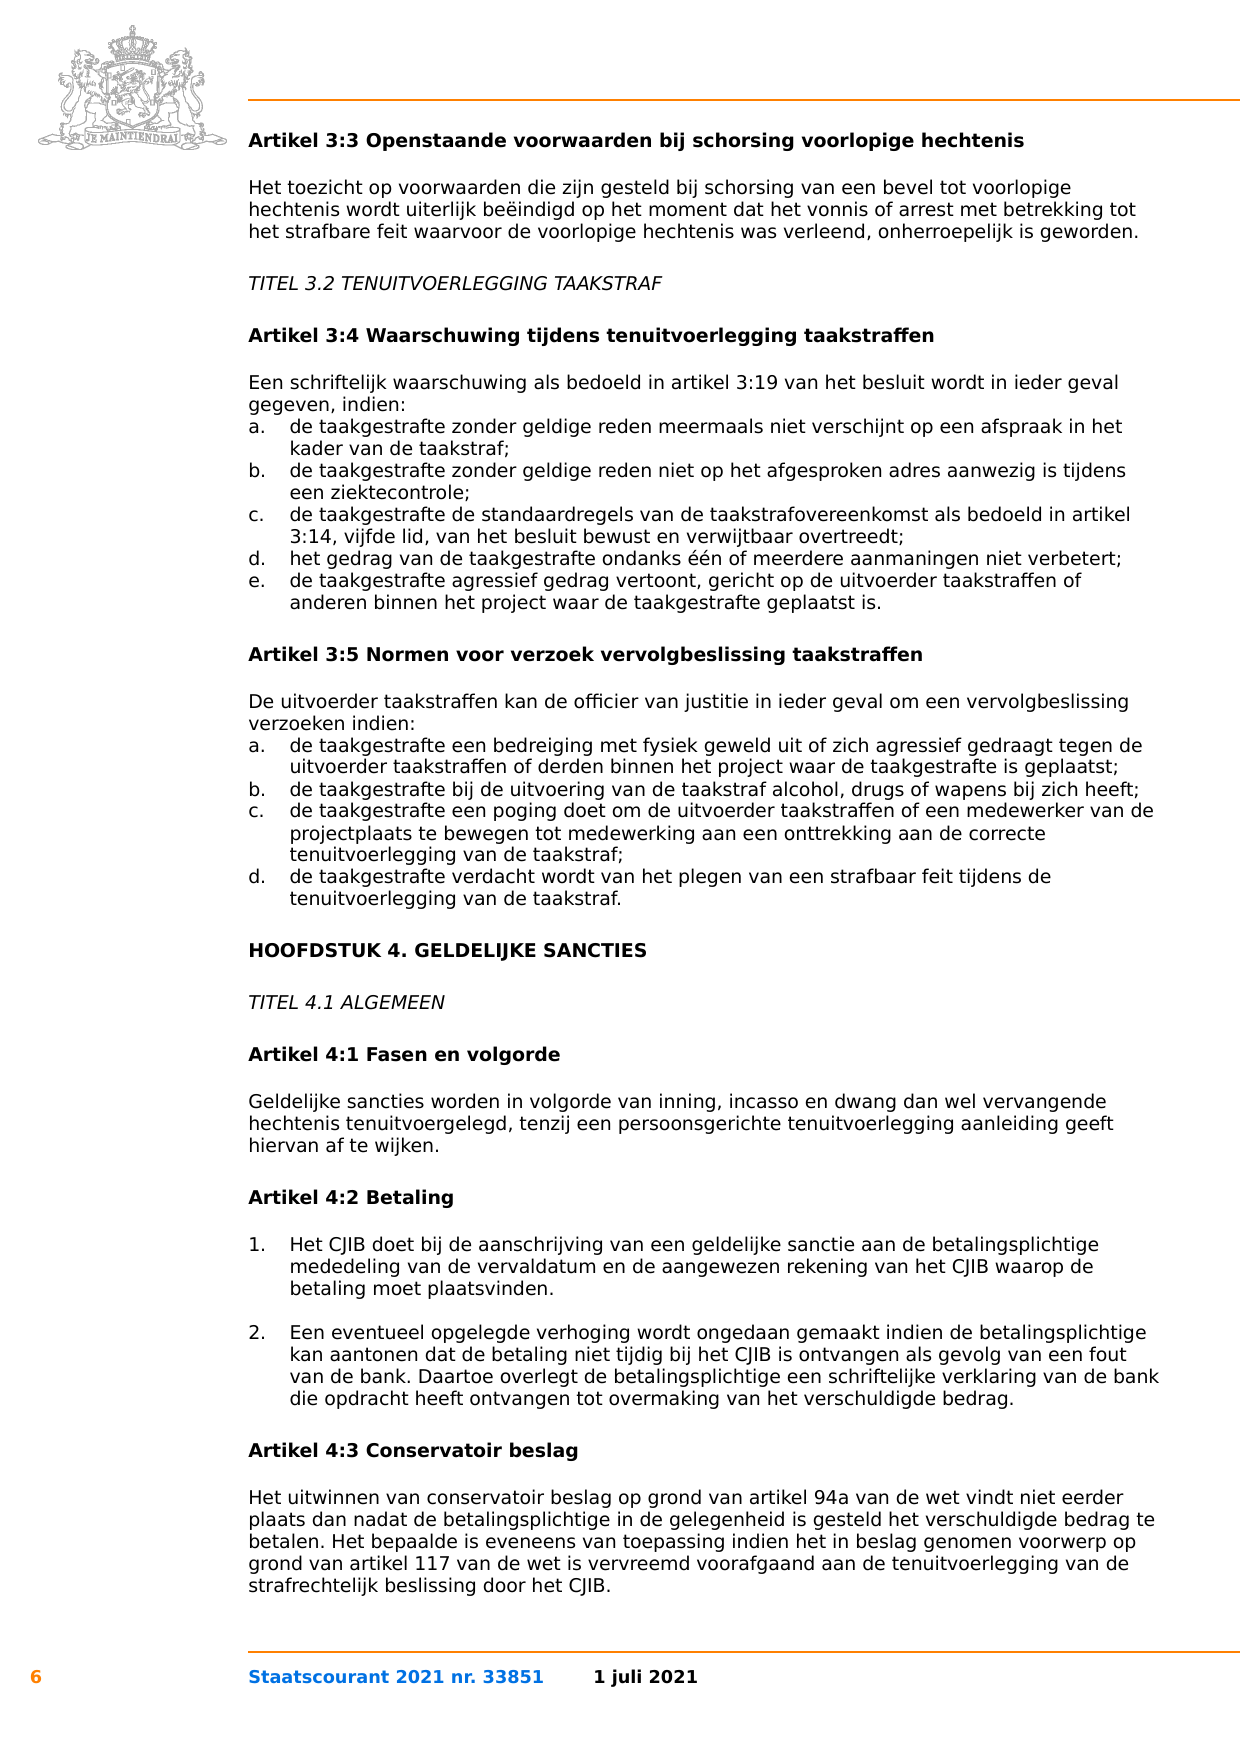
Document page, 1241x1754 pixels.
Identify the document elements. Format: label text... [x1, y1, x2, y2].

subtitle TITEL 3.2 TENUITVOERLEGGING TAAKSTRAF [248, 273, 1163, 295]
text d. de taakgestrafte verdacht wordt van het plegen van een strafbaar feit tijdens de tenuitvoerlegging van de taakstraf. [248, 866, 1163, 910]
text Het uitwinnen van conservatoir beslag op grond van artikel 94a van de wet vindt niet eerder plaats dan nadat de betalingsplichtige in de gelegenheid is gesteld het verschuldigde bedrag te betalen. Het bepaalde is eveneens van toepassing indien het in beslag genomen voorwerp op grond van artikel 117 van de wet is vervreemd voorafgaand aan de tenuitvoerlegging van de strafrechtelijk beslissing door het CJIB. [248, 1487, 1163, 1597]
text c. de taakgestrafte een poging doet om de uitvoerder taakstraffen of een medewerker van de projectplaats te bewegen tot medewerking aan een onttrekking aan de correcte tenuitvoerlegging van de taakstraf; [248, 800, 1163, 866]
text e. de taakgestrafte agressief gedrag vertoont, gericht op de uitvoerder taakstraffen of anderen binnen het project waar de taakgestrafte geplaatst is. [248, 569, 1163, 613]
subtitle Artikel 4:1 Fasen en volgorde [248, 1044, 1163, 1066]
text Het toezicht op voorwaarden die zijn gesteld bij schorsing van een bevel tot voorlopige hechtenis wordt uiterlijk beëindigd op het moment dat het vonnis of arrest met betrekking tot het strafbare feit waarvoor de voorlopige hechtenis was verleend, onherroepelijk is geworden. [248, 177, 1163, 243]
text c. de taakgestrafte de standaardregels van de taakstrafovereenkomst als bedoeld in artikel 3:14, vijfde lid, van het besluit bewust en verwijtbaar overtreedt; [248, 504, 1163, 548]
picture [38, 25, 227, 150]
subtitle Artikel 3:4 Waarschuwing tijdens tenuitvoerlegging taakstraffen [248, 325, 1163, 347]
text d. het gedrag van de taakgestrafte ondanks één of meerdere aanmaningen niet verbetert; [248, 548, 1163, 569]
subtitle Artikel 3:5 Normen voor verzoek vervolgbeslissing taakstraffen [248, 643, 1163, 666]
text a. de taakgestrafte zonder geldige reden meermaals niet verschijnt op een afspraak in het kader van de taakstraf; [248, 416, 1163, 460]
text 2. Een eventueel opgelegde verhoging wordt ongedaan gemaakt indien de betalingsplichtige kan aantonen dat de betaling niet tijdig bij het CJIB is ontvangen als gevolg van een fout van de bank. Daartoe overlegt de betalingsplichtige een schriftelijke verklaring van de bank die opdracht heeft ontvangen tot overmaking van het verschuldigde bedrag. [248, 1322, 1163, 1410]
text b. de taakgestrafte bij de uitvoering van de taakstraf alcohol, drugs of wapens bij zich heeft; [248, 778, 1163, 800]
text De uitvoerder taakstraffen kan de officier van justitie in ieder geval om een vervolgbeslissing verzoeken indien: [248, 691, 1163, 734]
text 1. Het CJIB doet bij de aanschrijving van een geldelijke sanctie aan de betalingsplichtige mededeling van de vervaldatum en de aangewezen rekening van het CJIB waarop de betaling moet plaatsvinden. [248, 1234, 1163, 1300]
subtitle Artikel 4:2 Betaling [248, 1187, 1163, 1209]
subtitle TITEL 4.1 ALGEMEEN [248, 992, 1163, 1014]
subtitle HOOFDSTUK 4. GELDELIJKE SANCTIES [248, 940, 1163, 962]
text Geldelijke sancties worden in volgorde van inning, incasso en dwang dan wel vervangende hechtenis tenuitvoergelegd, tenzij een persoonsgerichte tenuitvoerlegging aanleiding geeft hiervan af te wijken. [248, 1091, 1163, 1157]
text Een schriftelijk waarschuwing als bedoeld in artikel 3:19 van het besluit wordt in ieder geval gegeven, indien: [248, 372, 1163, 416]
subtitle Artikel 4:3 Conservatoir beslag [248, 1440, 1163, 1462]
subtitle Artikel 3:3 Openstaande voorwaarden bij schorsing voorlopige hechtenis [248, 130, 1163, 152]
text b. de taakgestrafte zonder geldige reden niet op het afgesproken adres aanwezig is tijdens een ziektecontrole; [248, 460, 1163, 504]
text a. de taakgestrafte een bedreiging met fysiek geweld uit of zich agressief gedraagt tegen de uitvoerder taakstraffen of derden binnen het project waar de taakgestrafte is geplaatst; [248, 734, 1163, 778]
